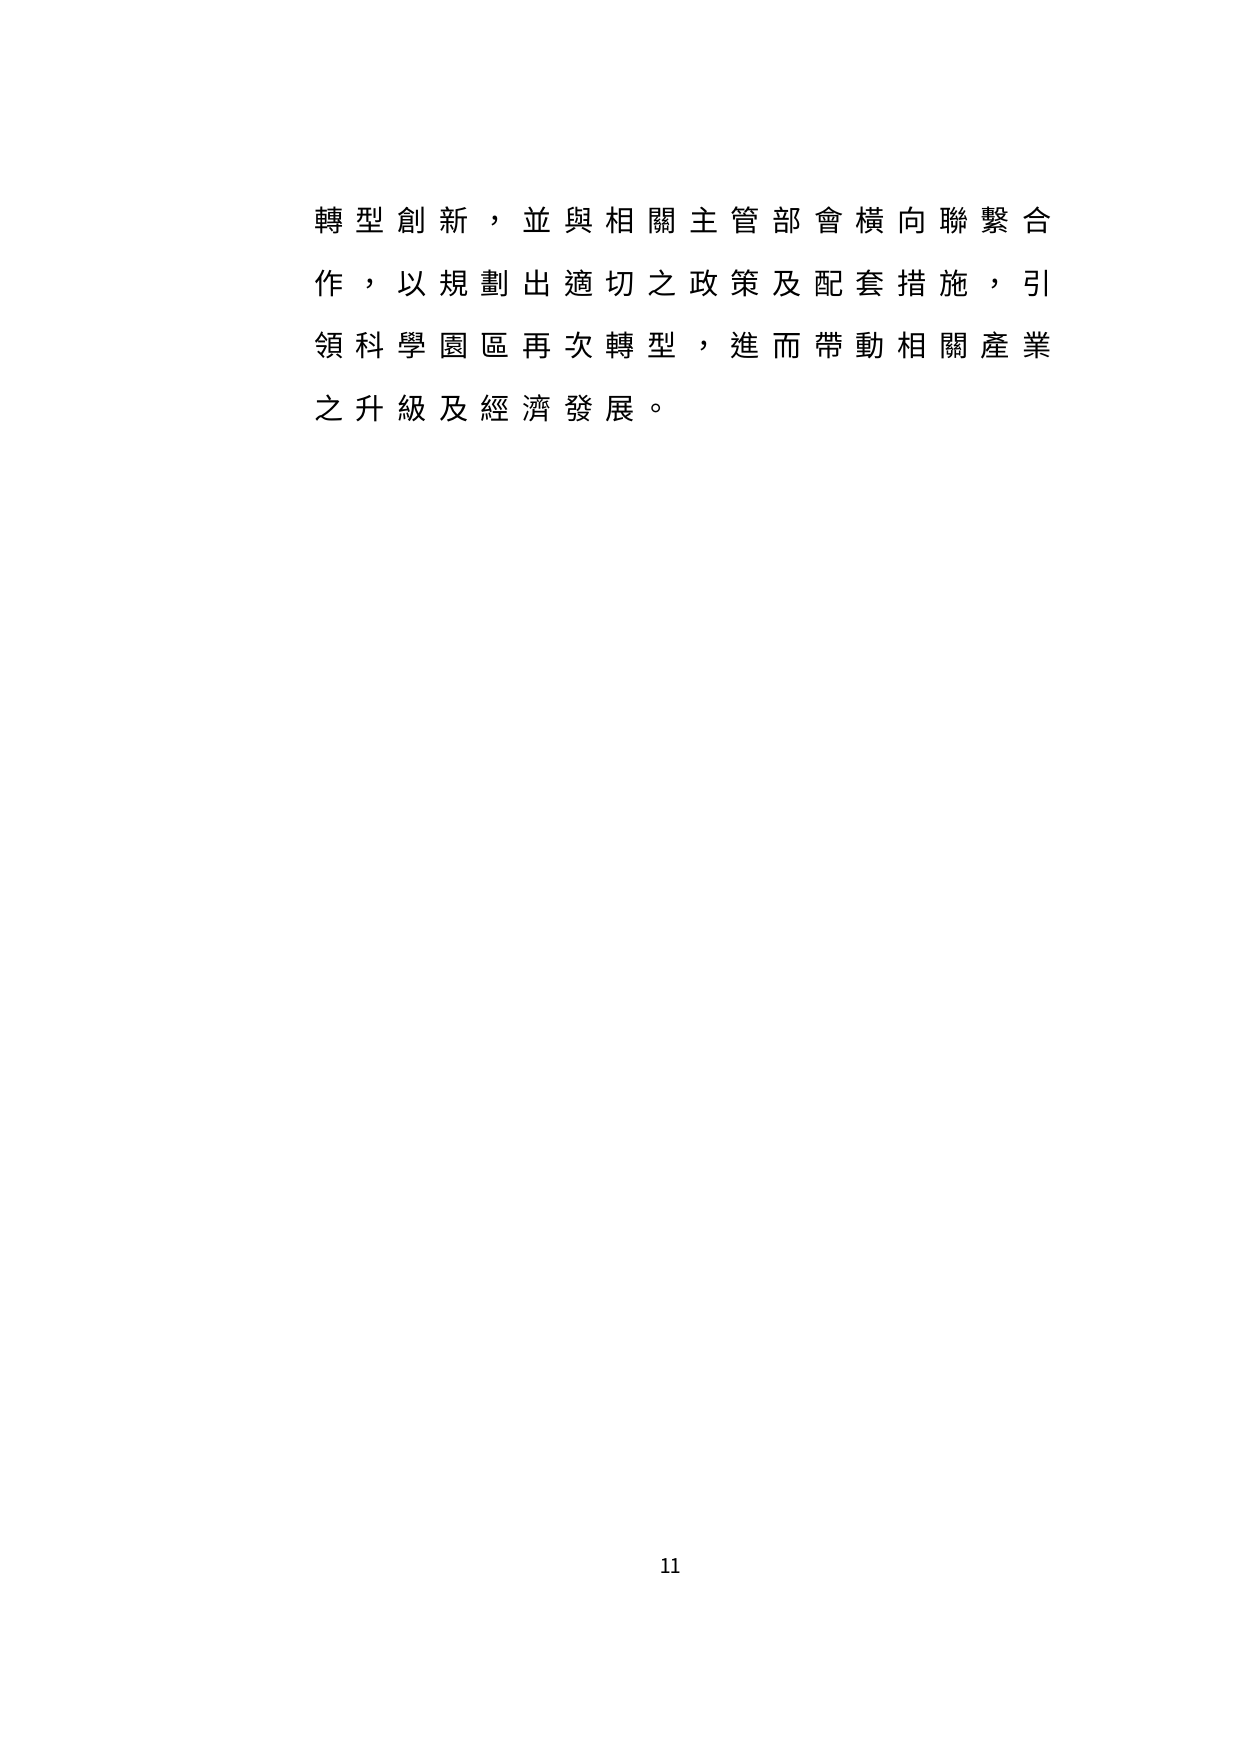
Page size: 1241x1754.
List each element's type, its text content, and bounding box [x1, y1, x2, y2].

text 轉型創新，並與相關主管部會橫向聯繫合作，以規劃出適切之政策及配套措施，引領科學園區再次轉型，進而帶動相關產業之升級及經濟發展。 [271, 177, 1058, 427]
